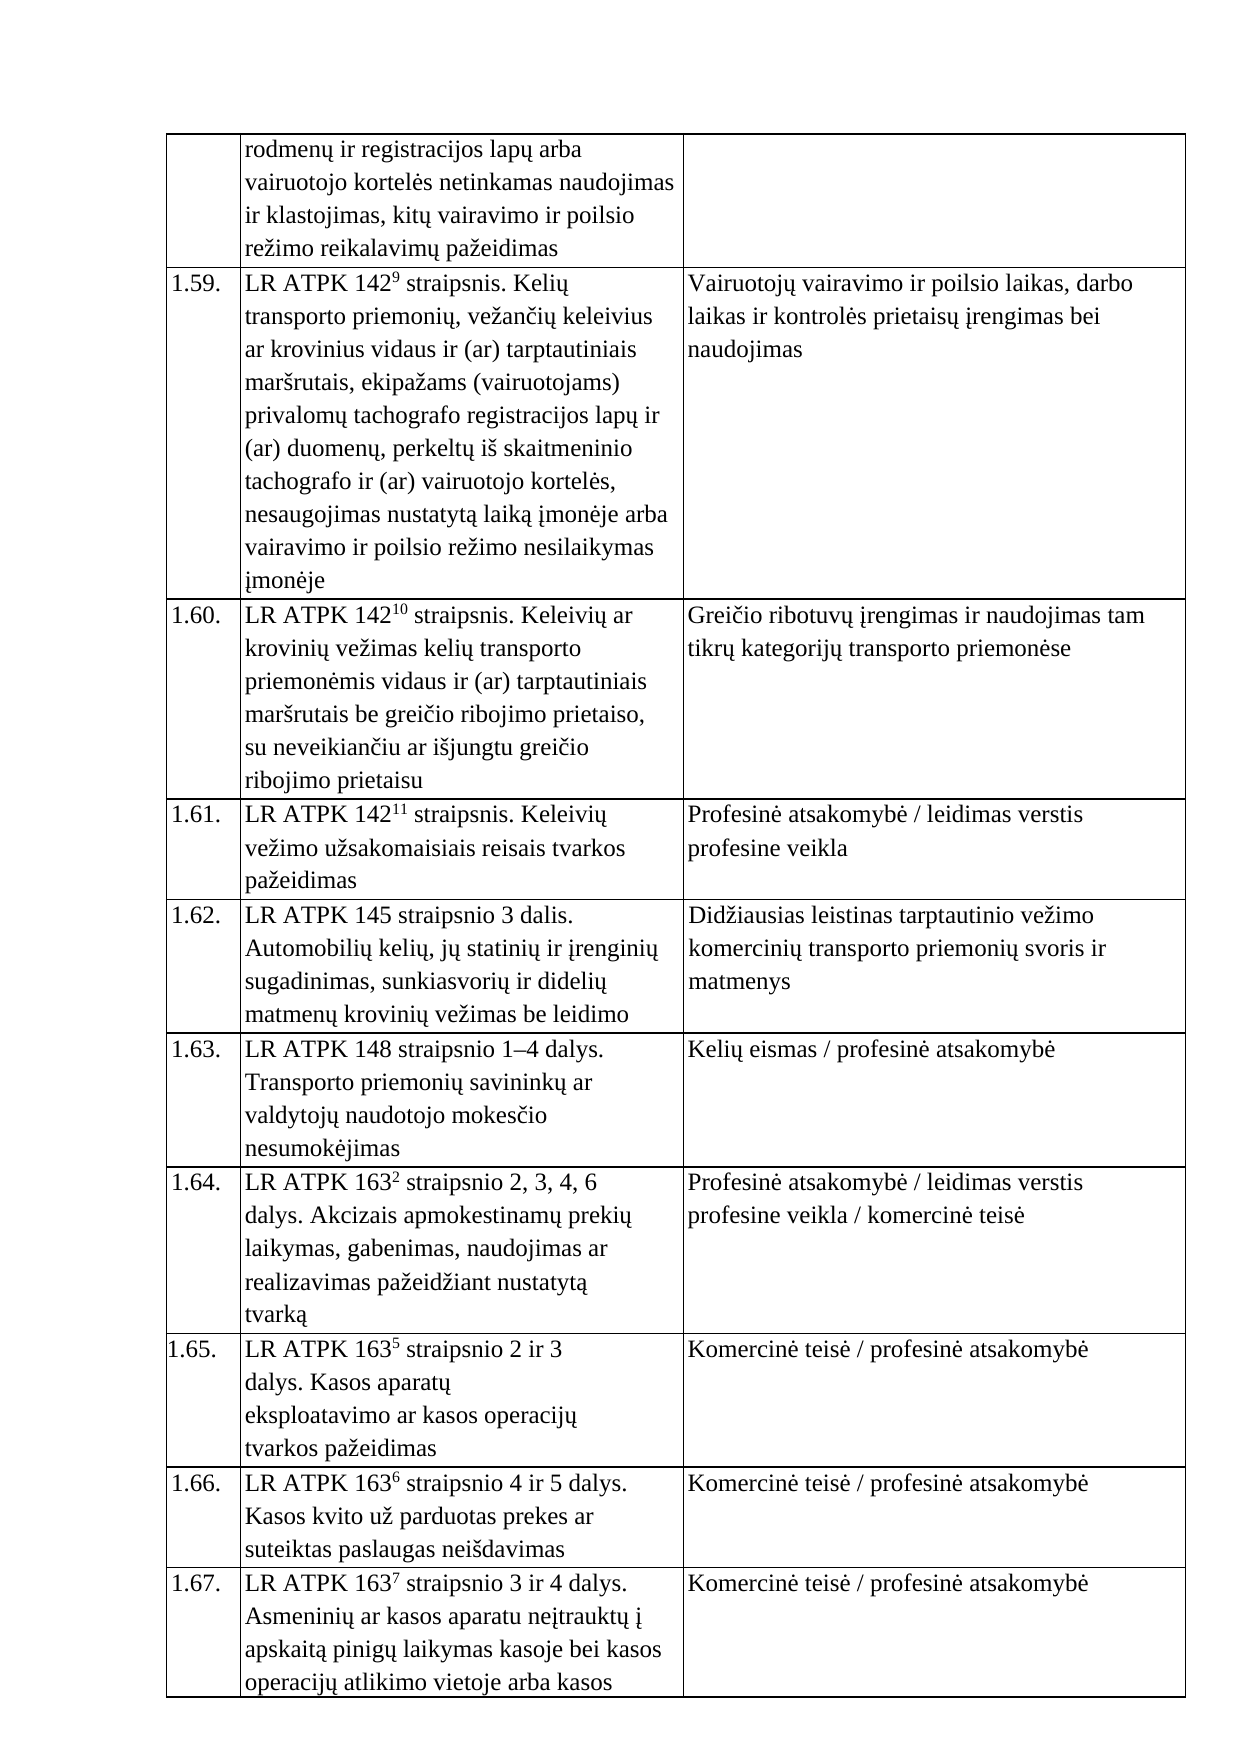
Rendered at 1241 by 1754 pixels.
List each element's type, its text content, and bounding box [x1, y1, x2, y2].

table_cell LR ATPK 1429 straipsnis. Kelių transporto priemonių, vežančių keleivius ar krovinius vidaus ir (ar) tarptautiniais maršrutais, ekipažams (vairuotojams) privalomų tachografo registracijos lapų ir (ar) duomenų, perkeltų iš skaitmeninio tachografo ir (ar) vairuotojo kortelės, nesaugojimas nustatytą laiką įmonėje arba vairavimo ir poilsio režimo nesilaikymas įmonėje [241, 268, 683, 598]
table_cell 1.60. [167, 600, 240, 798]
table_cell rodmenų ir registracijos lapų arba vairuotojo kortelės netinkamas naudojimas ir klastojimas, kitų vairavimo ir poilsio režimo reikalavimų pažeidimas [241, 135, 683, 267]
table_cell Greičio ribotuvų įrengimas ir naudojimas tam tikrų kategorijų transporto priemonėse [684, 600, 1185, 798]
table_cell Profesinė atsakomybė / leidimas verstis profesine veikla [684, 800, 1185, 899]
table_cell LR ATPK 148 straipsnio 1–4 dalys. Transporto priemonių savininkų ar valdytojų naudotojo mokesčio nesumokėjimas [241, 1034, 683, 1166]
table_cell Profesinė atsakomybė / leidimas verstis profesine veikla / komercinė teisė [684, 1168, 1185, 1333]
table_cell Kelių eismas / profesinė atsakomybė [684, 1034, 1185, 1166]
table_cell [684, 135, 1185, 267]
table_cell 1.67. [167, 1568, 240, 1696]
table_cell Komercinė teisė / profesinė atsakomybė [684, 1568, 1185, 1696]
table_cell Didžiausias leistinas tarptautinio vežimo komercinių transporto priemonių svoris ir matmenys [684, 900, 1185, 1032]
table_cell LR ATPK 14211 straipsnis. Keleivių vežimo užsakomaisiais reisais tvarkos pažeidimas [241, 800, 683, 899]
table_cell LR ATPK 1636 straipsnio 4 ir 5 dalys. Kasos kvito už parduotas prekes ar suteiktas paslaugas neišdavimas [241, 1468, 683, 1567]
table_cell 1.65. [167, 1334, 240, 1466]
table_cell 1.63. [167, 1034, 240, 1166]
table_cell Komercinė teisė / profesinė atsakomybė [684, 1468, 1185, 1567]
table_cell 1.61. [167, 800, 240, 899]
table_cell 1.64. [167, 1168, 240, 1333]
table_cell 1.66. [167, 1468, 240, 1567]
table_cell [167, 135, 240, 267]
table_cell Vairuotojų vairavimo ir poilsio laikas, darbo laikas ir kontrolės prietaisų įrengimas bei naudojimas [684, 268, 1185, 598]
table_cell LR ATPK 145 straipsnio 3 dalis. Automobilių kelių, jų statinių ir įrenginių sugadinimas, sunkiasvorių ir didelių matmenų krovinių vežimas be leidimo [241, 900, 683, 1032]
table_cell Komercinė teisė / profesinė atsakomybė [684, 1334, 1185, 1466]
table_cell LR ATPK 1632 straipsnio 2, 3, 4, 6 dalys. Akcizais apmokestinamų prekių laikymas, gabenimas, naudojimas ar realizavimas pažeidžiant nustatytą tvarką [241, 1168, 683, 1333]
table_cell LR ATPK 14210 straipsnis. Keleivių ar krovinių vežimas kelių transporto priemonėmis vidaus ir (ar) tarptautiniais maršrutais be greičio ribojimo prietaiso, su neveikiančiu ar išjungtu greičio ribojimo prietaisu [241, 600, 683, 798]
table_cell 1.62. [167, 900, 240, 1032]
table_cell 1.59. [167, 268, 240, 598]
table_cell LR ATPK 1635 straipsnio 2 ir 3 dalys. Kasos aparatų eksploatavimo ar kasos operacijų tvarkos pažeidimas [241, 1334, 683, 1466]
table_cell LR ATPK 1637 straipsnio 3 ir 4 dalys. Asmeninių ar kasos aparatu neįtrauktų į apskaitą pinigų laikymas kasoje bei kasos operacijų atlikimo vietoje arba kasos [241, 1568, 683, 1696]
